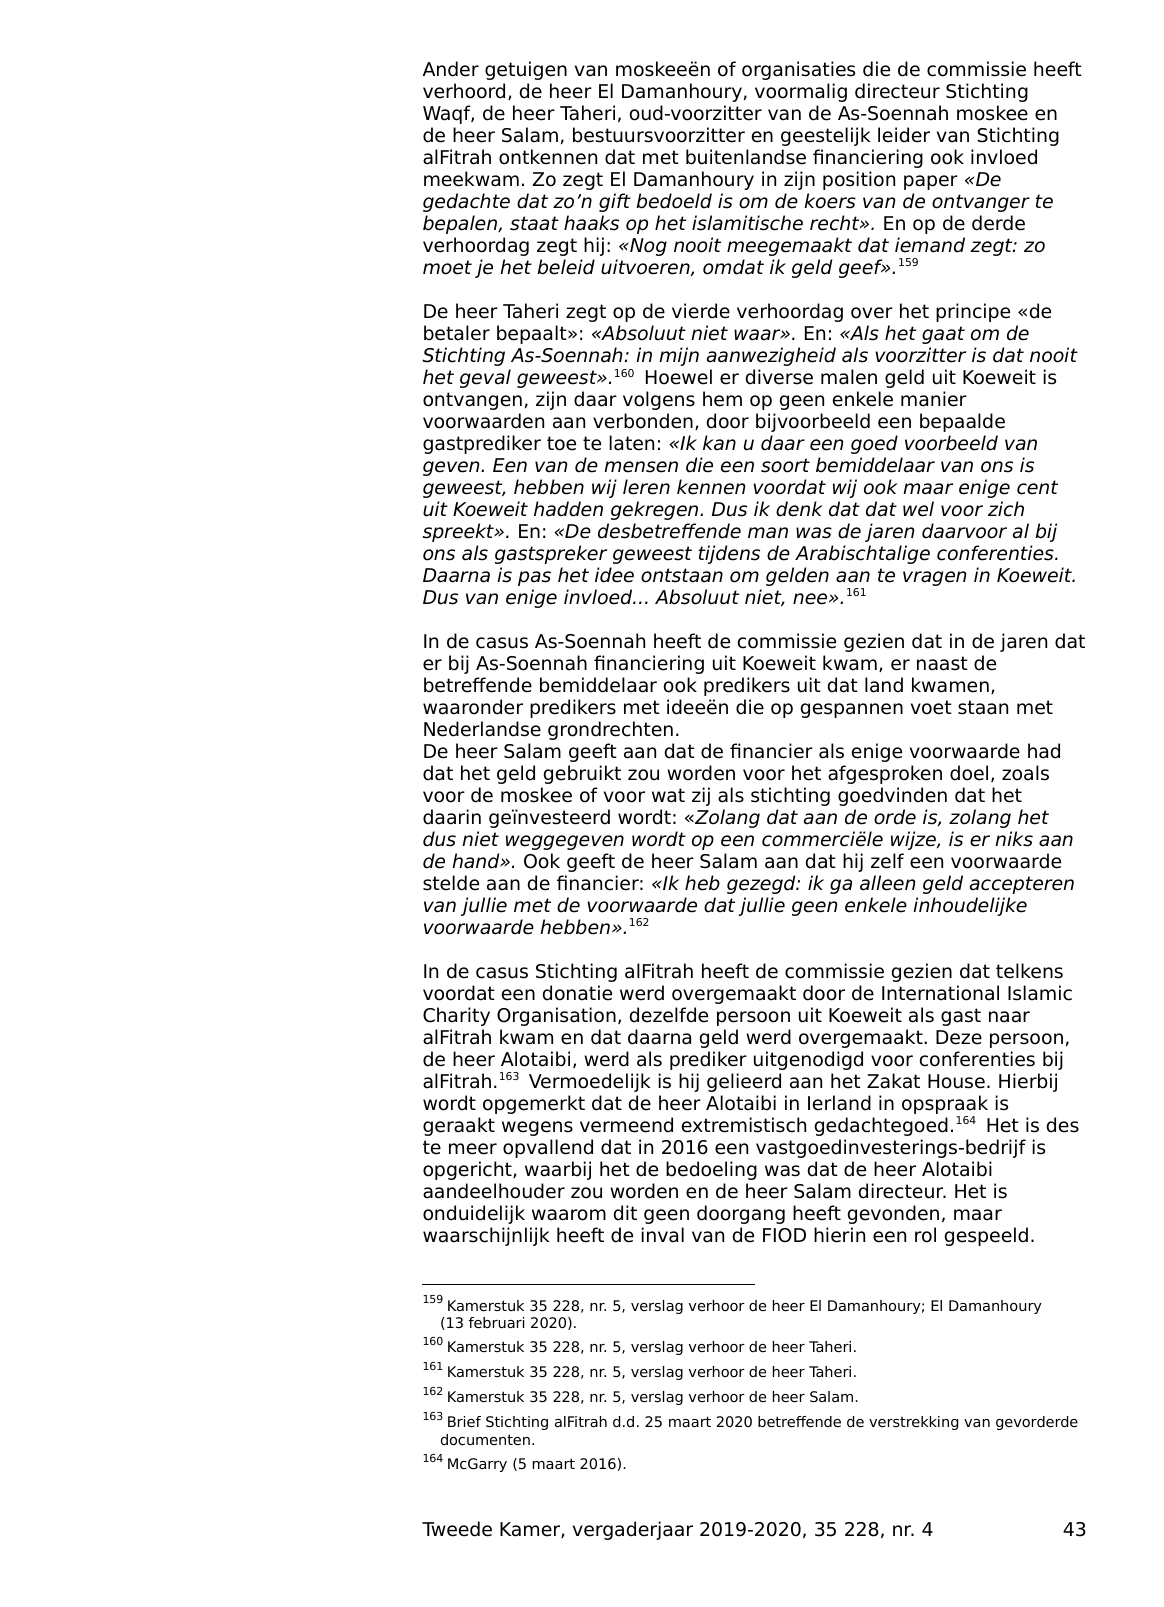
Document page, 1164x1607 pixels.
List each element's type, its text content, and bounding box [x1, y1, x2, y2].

text Brief Stichting alFitrah d.d. 25 maart 2020 betreffende de verstrekking van gevorderde documenten. [422, 1410, 1087, 1449]
text McGarry (5 maart 2016). [422, 1452, 1087, 1474]
text In de casus As-Soennah heeft de commissie gezien dat in de jaren dat er bij As-Soennah financiering uit Koeweit kwam, er naast de betreffende bemiddelaar ook predikers uit dat land kwamen, waaronder predikers met ideeën die op gespannen voet staan met Nederlandse grondrechten. [422, 631, 1087, 741]
text Kamerstuk 35 228, nr. 5, verslag verhoor de heer Taheri. [422, 1335, 1087, 1357]
text Kamerstuk 35 228, nr. 5, verslag verhoor de heer Taheri. [422, 1360, 1087, 1382]
text Ander getuigen van moskeeën of organisaties die de commissie heeft verhoord, de heer El Damanhoury, voormalig directeur Stichting Waqf, de heer Taheri, oud-voorzitter van de As-Soennah moskee en de heer Salam, bestuursvoorzitter en geestelijk leider van Stichting alFitrah ontkennen dat met buitenlandse financiering ook invloed meekwam. Zo zegt El Damanhoury in zijn position paper «De gedachte dat zo’n gift bedoeld is om de koers van de ontvanger te bepalen, staat haaks op het islamitische recht». En op de derde verhoordag zegt hij: «Nog nooit meegemaakt dat iemand zegt: zo moet je het beleid uitvoeren, omdat ik geld geef». [422, 59, 1087, 279]
text De heer Salam geeft aan dat de financier als enige voorwaarde had dat het geld gebruikt zou worden voor het afgesproken doel, zoals voor de moskee of voor wat zij als stichting goedvinden dat het daarin geïnvesteerd wordt: «Zolang dat aan de orde is, zolang het dus niet weggegeven wordt op een commerciële wijze, is er niks aan de hand». Ook geeft de heer Salam aan dat hij zelf een voorwaarde stelde aan de financier: «Ik heb gezegd: ik ga alleen geld accepteren van jullie met de voorwaarde dat jullie geen enkele inhoudelijke voorwaarde hebben». [422, 741, 1087, 939]
text Kamerstuk 35 228, nr. 5, verslag verhoor de heer Salam. [422, 1385, 1087, 1407]
text Kamerstuk 35 228, nr. 5, verslag verhoor de heer El Damanhoury; El Damanhoury (13 februari 2020). [422, 1293, 1087, 1332]
text De heer Taheri zegt op de vierde verhoordag over het principe «de betaler bepaalt»: «Absoluut niet waar». En: «Als het gaat om de Stichting As-Soennah: in mijn aanwezigheid als voorzitter is dat nooit het geval geweest». Hoewel er diverse malen geld uit Koeweit is ontvangen, zijn daar volgens hem op geen enkele manier voorwaarden aan verbonden, door bijvoorbeeld een bepaalde gastprediker toe te laten: «Ik kan u daar een goed voorbeeld van geven. Een van de mensen die een soort bemiddelaar van ons is geweest, hebben wij leren kennen voordat wij ook maar enige cent uit Koeweit hadden gekregen. Dus ik denk dat dat wel voor zich spreekt». En: «De desbetreffende man was de jaren daarvoor al bij ons als gastspreker geweest tijdens de Arabischtalige conferenties. Daarna is pas het idee ontstaan om gelden aan te vragen in Koeweit. Dus van enige invloed... Absoluut niet, nee». [422, 301, 1087, 609]
text In de casus Stichting alFitrah heeft de commissie gezien dat telkens voordat een donatie werd overgemaakt door de International Islamic Charity Organisation, dezelfde persoon uit Koeweit als gast naar alFitrah kwam en dat daarna geld werd overgemaakt. Deze persoon, de heer Alotaibi, werd als prediker uitgenodigd voor conferenties bij alFitrah. Vermoedelijk is hij gelieerd aan het Zakat House. Hierbij wordt opgemerkt dat de heer Alotaibi in Ierland in opspraak is geraakt wegens vermeend extremistisch gedachtegoed. Het is des te meer opvallend dat in 2016 een vastgoedinvesterings-bedrijf is opgericht, waarbij het de bedoeling was dat de heer Alotaibi aandeelhouder zou worden en de heer Salam directeur. Het is onduidelijk waarom dit geen doorgang heeft gevonden, maar waarschijnlijk heeft de inval van de FIOD hierin een rol gespeeld. [422, 961, 1087, 1247]
